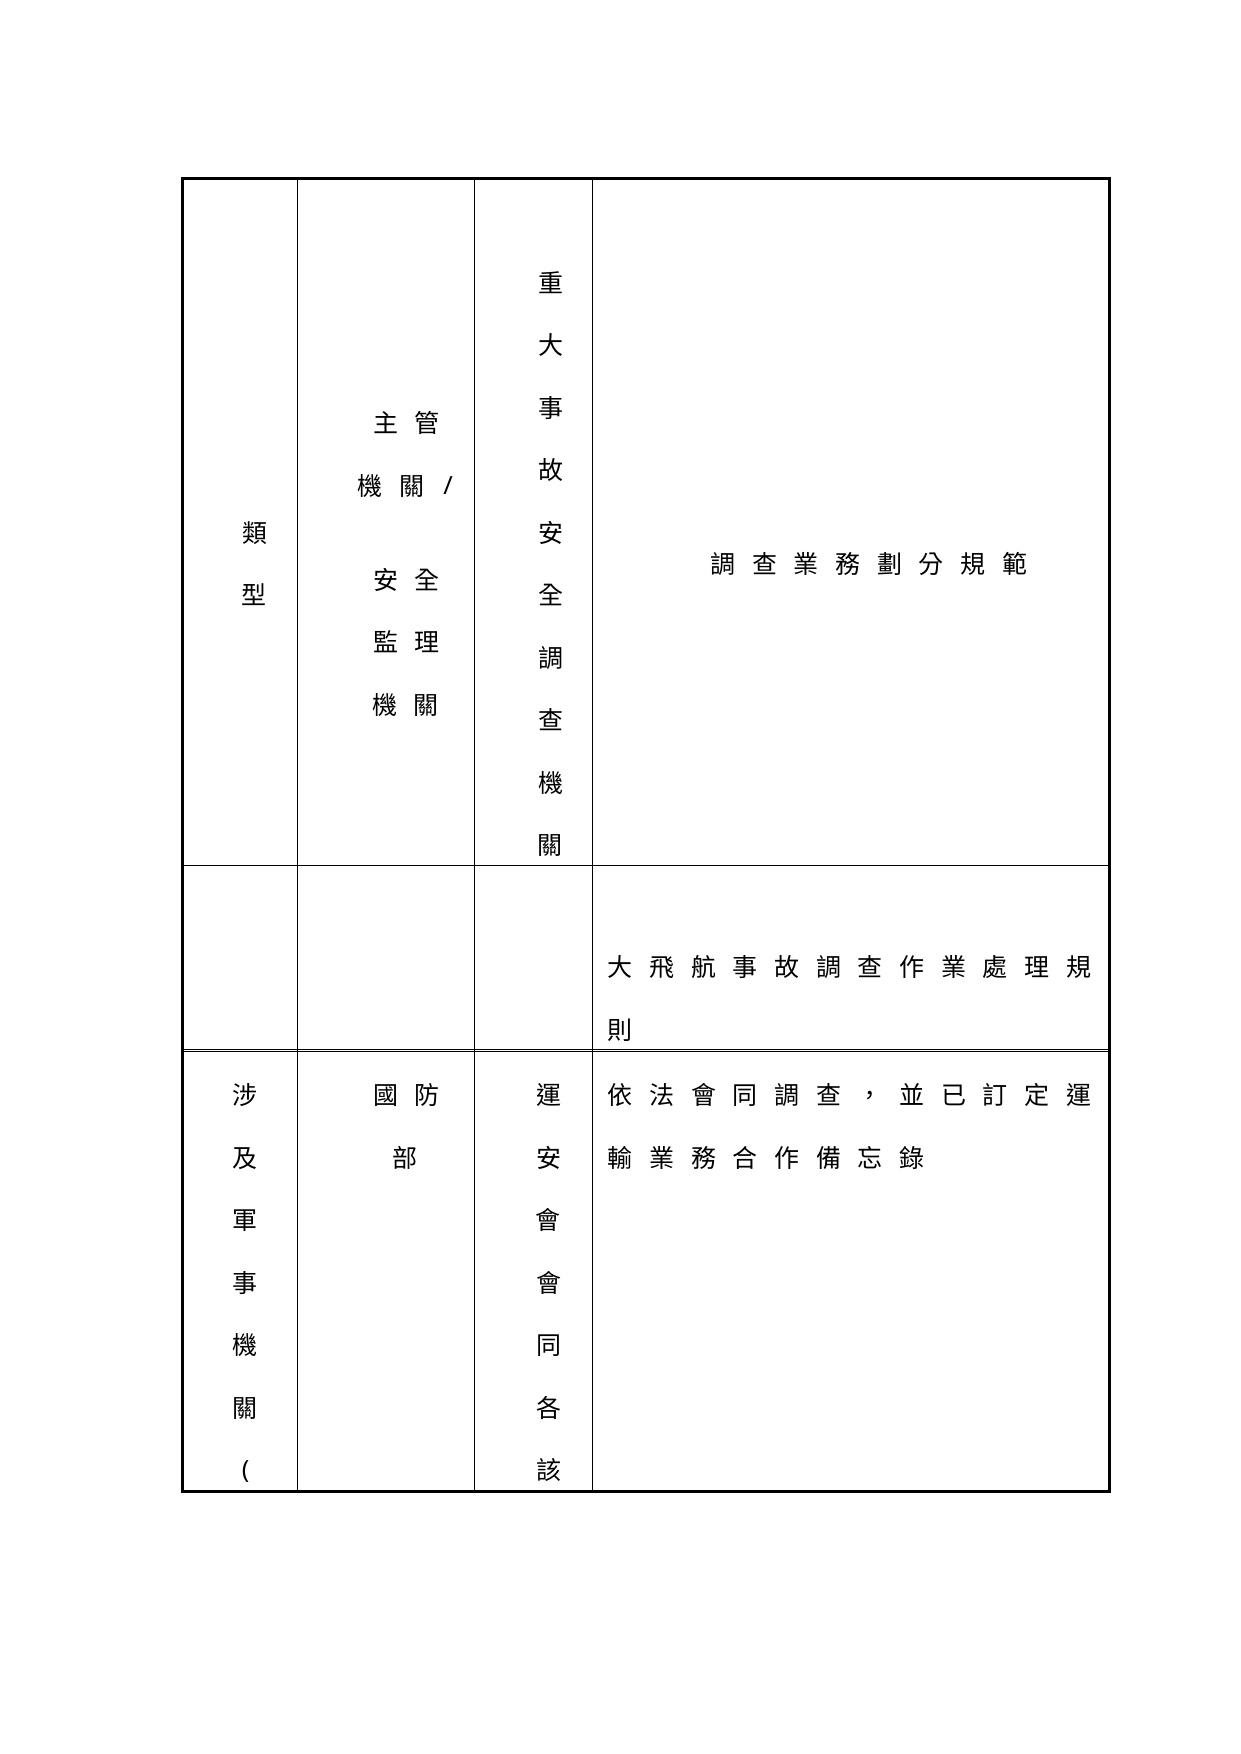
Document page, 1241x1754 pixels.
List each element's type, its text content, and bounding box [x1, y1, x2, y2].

table_header 類型 [184, 180, 297, 865]
table_cell 依法會同調查，並已訂定運輸業務合作備忘錄 [593, 1052, 1108, 1490]
table_cell [184, 866, 297, 1049]
table_cell 國防部 [298, 1052, 474, 1490]
table_header 主管機關/ 安全監理機關 [298, 180, 474, 865]
table_cell 大飛航事故調查作業處理規則 [593, 866, 1108, 1049]
table_cell 涉及軍事機關( [184, 1052, 297, 1490]
table_cell 運安會 會同各該 [475, 1052, 592, 1490]
table_cell [298, 866, 474, 1049]
table_header 重大事故安全調查機關 [475, 180, 592, 865]
table_header 調查業務劃分規範 [593, 180, 1108, 865]
table_cell [475, 866, 592, 1049]
